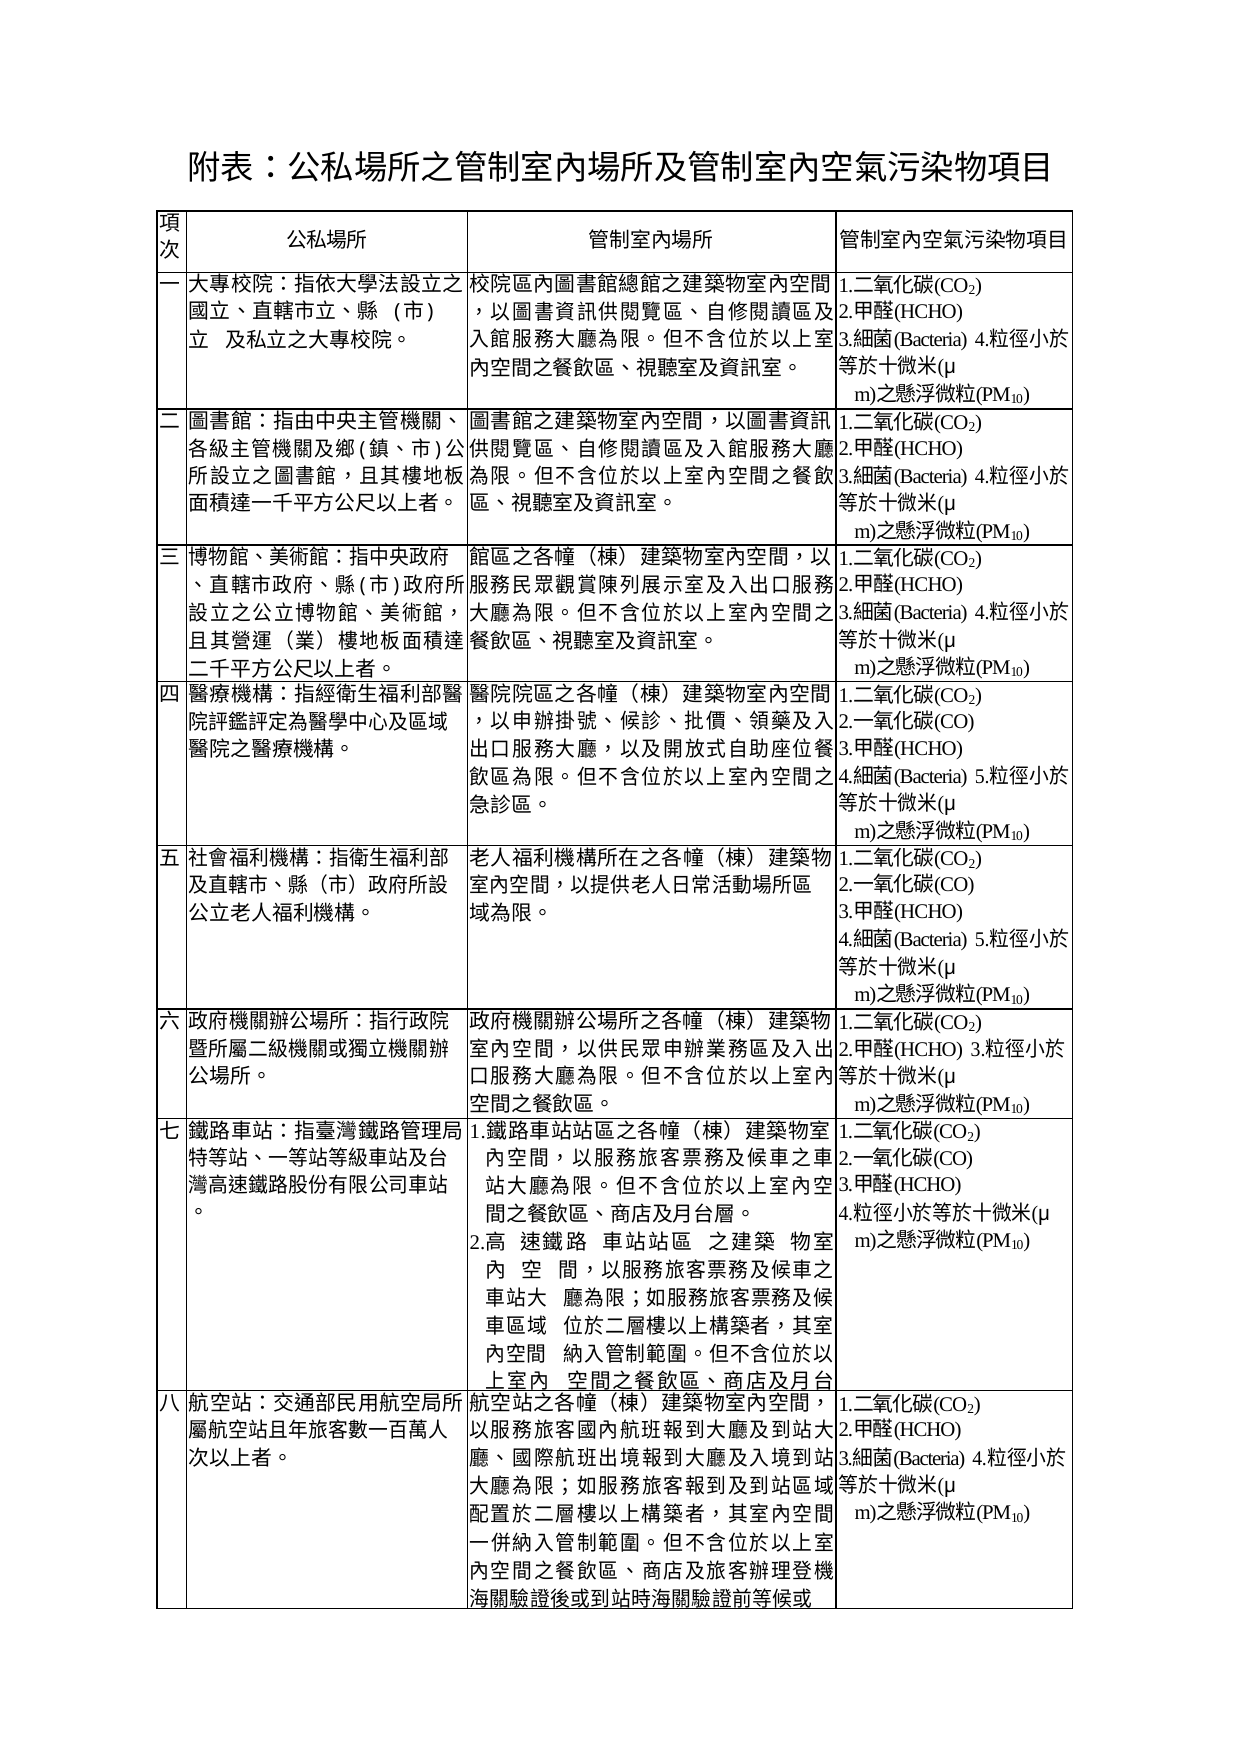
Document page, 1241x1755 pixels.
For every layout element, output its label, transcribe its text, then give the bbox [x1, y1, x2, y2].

table_cell 航空站：交通部民用航空局所 屬航空站且年旅客數一百萬人 次以上者。 [187, 1391, 467, 1607]
table_cell 1.鐵路車站站區之各幢（棟）建築物室 內空間，以服務旅客票務及候車之車 站大廳為限。但不含位於以上室內空 間之餐飲區、商店及月台層。 2.高 速鐵路 車站站區 之建築 物室內 空 間，以服務旅客票務及候車之車站大 廳為限；如服務旅客票務及候車區域 位於二層樓以上構築者，其室內空間 納入管制範圍。但不含位於以上室內 空間之餐飲區、商店及月台層。 [468, 1119, 835, 1389]
table_cell 館區之各幢（棟）建築物室內空間，以 服務民眾觀賞陳列展示室及入出口服務 大廳為限。但不含位於以上室內空間之 餐飲區、視聽室及資訊室。 [468, 546, 835, 681]
table_cell 七 [158, 1119, 186, 1389]
table_cell 圖書館：指由中央主管機關、 各級主管機關及鄉(鎮、市)公 所設立之圖書館，且其樓地板 面積達一千平方公尺以上者。 [187, 410, 467, 544]
table_cell 1.二氧化碳(CO2) 2.一氧化碳(CO) 3.甲醛(HCHO) 4.細菌(Bacteria) 5.粒徑小於等於十微米(μ m)之懸浮微粒(PM10) [837, 682, 1072, 844]
table_header 項 次 [158, 212, 186, 271]
table_cell 五 [158, 846, 186, 1008]
table_cell 1.二氧化碳(CO2) 2.甲醛(HCHO) 3.細菌(Bacteria) 4.粒徑小於等於十微米(μ m)之懸浮微粒(PM10) [837, 546, 1072, 681]
table_cell 1.二氧化碳(CO2) 2.甲醛(HCHO) 3.細菌(Bacteria) 4.粒徑小於等於十微米(μ m)之懸浮微粒(PM10) [837, 1391, 1072, 1607]
table_cell 校院區內圖書館總館之建築物室內空間 ，以圖書資訊供閱覽區、自修閱讀區及 入館服務大廳為限。但不含位於以上室 內空間之餐飲區、視聽室及資訊室。 [468, 273, 835, 408]
table_header 管制室內空氣污染物項目 [837, 212, 1072, 271]
table_cell 醫院院區之各幢（棟）建築物室內空間 ，以申辦掛號、候診、批價、領藥及入 出口服務大廳，以及開放式自助座位餐 飲區為限。但不含位於以上室內空間之 急診區。 [468, 682, 835, 844]
table_cell 鐵路車站：指臺灣鐵路管理局 特等站、一等站等級車站及台 灣高速鐵路股份有限公司車站 。 [187, 1119, 467, 1389]
table_cell 1.二氧化碳(CO2) 2.甲醛(HCHO) 3.粒徑小於等於十微米(μ m)之懸浮微粒(PM10) [837, 1010, 1072, 1117]
table_cell 政府機關辦公場所之各幢（棟）建築物 室內空間，以供民眾申辦業務區及入出 口服務大廳為限。但不含位於以上室內 空間之餐飲區。 [468, 1010, 835, 1117]
table_cell 一 [158, 273, 186, 408]
table_cell 六 [158, 1010, 186, 1117]
table_cell 二 [158, 410, 186, 544]
table_cell 博物館、美術館：指中央政府 、直轄市政府、縣(市)政府所 設立之公立博物館、美術館， 且其營運（業）樓地板面積達 二千平方公尺以上者。 [187, 546, 467, 681]
table_cell 1.二氧化碳(CO2) 2.甲醛(HCHO) 3.細菌(Bacteria) 4.粒徑小於等於十微米(μ m)之懸浮微粒(PM10) [837, 273, 1072, 408]
table_cell 三 [158, 546, 186, 681]
table_cell 四 [158, 682, 186, 844]
table_cell 大專校院：指依大學法設立之 國立、直轄市立、縣 (市) 立 及私立之大專校院。 [187, 273, 467, 408]
table_cell 社會福利機構：指衛生福利部 及直轄市、縣（市）政府所設 公立老人福利機構。 [187, 846, 467, 1008]
table_cell 政府機關辦公場所：指行政院 暨所屬二級機關或獨立機關辦 公場所。 [187, 1010, 467, 1117]
table_cell 八 [158, 1391, 186, 1607]
table_cell 航空站之各幢（棟）建築物室內空間， 以服務旅客國內航班報到大廳及到站大 廳、國際航班出境報到大廳及入境到站 大廳為限；如服務旅客報到及到站區域 配置於二層樓以上構築者，其室內空間 一併納入管制範圍。但不含位於以上室 內空間之餐飲區、商店及旅客辦理登機 海關驗證後或到站時海關驗證前等候或 [468, 1391, 835, 1607]
table_header 管制室內場所 [468, 212, 835, 271]
table_header 公私場所 [187, 212, 467, 271]
table_cell 1.二氧化碳(CO2) 2.甲醛(HCHO) 3.細菌(Bacteria) 4.粒徑小於等於十微米(μ m)之懸浮微粒(PM10) [837, 410, 1072, 544]
table_cell 老人福利機構所在之各幢（棟）建築物 室內空間，以提供老人日常活動場所區 域為限。 [468, 846, 835, 1008]
table_cell 醫療機構：指經衛生福利部醫 院評鑑評定為醫學中心及區域 醫院之醫療機構。 [187, 682, 467, 844]
text 附表：公私場所之管制室內場所及管制室內空氣污染物項目 [187, 146, 1084, 188]
table_cell 1.二氧化碳(CO2) 2.一氧化碳(CO) 3.甲醛(HCHO) 4.細菌(Bacteria) 5.粒徑小於等於十微米(μ m)之懸浮微粒(PM10) [837, 846, 1072, 1008]
table_cell 圖書館之建築物室內空間，以圖書資訊 供閱覽區、自修閱讀區及入館服務大廳 為限。但不含位於以上室內空間之餐飲 區、視聽室及資訊室。 [468, 410, 835, 544]
table_cell 1.二氧化碳(CO2) 2.一氧化碳(CO) 3.甲醛(HCHO) 4.粒徑小於等於十微米(μ m)之懸浮微粒(PM10) [837, 1119, 1072, 1389]
